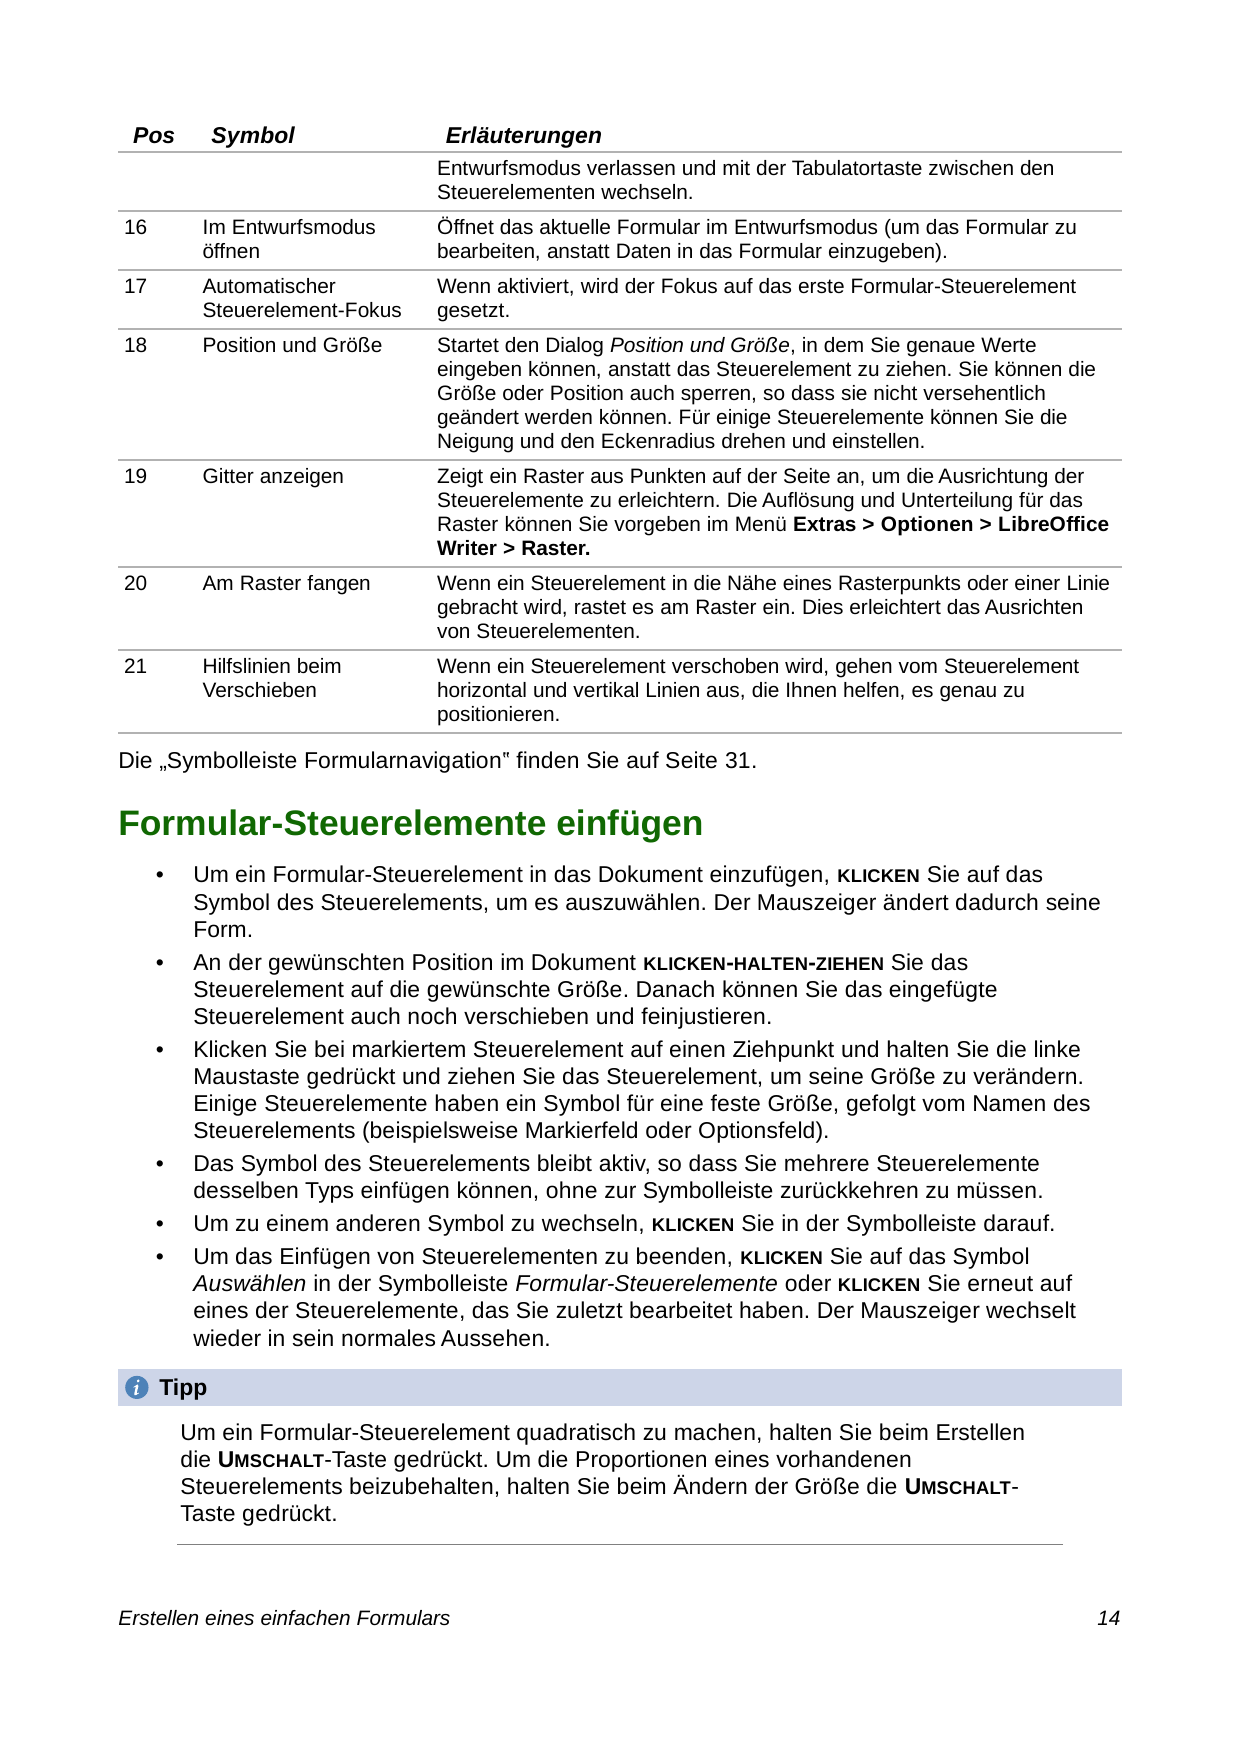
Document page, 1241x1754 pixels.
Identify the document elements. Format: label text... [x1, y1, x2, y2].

table_cell Position und Größe [196, 330, 431, 459]
table_cell [118, 153, 196, 210]
table_cell Zeigt ein Raster aus Punkten auf der Seite an, um die Ausrichtung der Steuerelemente zu erleichtern. Die Auflösung und Unterteilung für das Raster können Sie vorgeben im Menü Extras > Optionen > LibreOffice Writer > Raster. [431, 461, 1122, 566]
table_cell Wenn ein Steuerelement in die Nähe eines Rasterpunkts oder einer Linie gebracht wird, rastet es am Raster ein. Dies erleichtert das Ausrichten von Steuerelementen. [431, 568, 1122, 649]
table_cell 18 [118, 330, 196, 459]
list Tipp [118, 1369, 1122, 1406]
table_header Pos [118, 118, 196, 151]
text Die „Symbolleiste Formularnavigation‟ finden Sie auf Seite 29. [118, 746, 1122, 773]
table_cell Gitter anzeigen [196, 461, 431, 566]
table_cell 17 [118, 271, 196, 328]
list An der gewünschten Position im Dokument klicken-halten-ziehen Sie das Steuerelement auf die gewünschte Größe. Danach können Sie das eingefügte Steuerelement auch noch verschieben und feinjustieren. [156, 948, 1122, 1029]
list Um das Einfügen von Steuerelementen zu beenden, klicken Sie auf das Symbol Auswählen in der Symbolleiste Formular-Steuerelemente oder klicken Sie erneut auf eines der Steuerelemente, das Sie zuletzt bearbeitet haben. Der Mauszeiger wechselt wieder in sein normales Aussehen. [156, 1243, 1122, 1351]
table_cell 20 [118, 568, 196, 649]
list Klicken Sie bei markiertem Steuerelement auf einen Ziehpunkt und halten Sie die linke Maustaste gedrückt und ziehen Sie das Steuerelement, um seine Größe zu verändern. Einige Steuerelemente haben ein Symbol für eine feste Größe, gefolgt vom Namen des Steuerelements (beispielsweise Markierfeld oder Optionsfeld). [156, 1035, 1122, 1143]
table_cell Automatischer Steuerelement-Fokus [196, 271, 431, 328]
subtitle Formular-Steuerelemente einfügen [118, 803, 1122, 843]
table_cell Im Entwurfsmodus öffnen [196, 212, 431, 269]
table_cell 21 [118, 651, 196, 732]
text Um ein Formular-Steuerelement quadratisch zu machen, halten Sie beim Erstellen die Umschalt-Taste gedrückt. Um die Proportionen eines vorhandenen Steuerelements beizubehalten, halten Sie beim Ändern der Größe die Umschalt-Taste gedrückt. [177, 1418, 1063, 1544]
table_cell 19 [118, 461, 196, 566]
table_cell 16 [118, 212, 196, 269]
table_cell [196, 153, 431, 210]
list Das Symbol des Steuerelements bleibt aktiv, so dass Sie mehrere Steuerelemente desselben Typs einfügen können, ohne zur Symbolleiste zurückkehren zu müssen. [156, 1149, 1122, 1204]
table_cell Öffnet das aktuelle Formular im Entwurfsmodus (um das Formular zu bearbeiten, anstatt Daten in das Formular einzugeben). [431, 212, 1122, 269]
table_cell Wenn aktiviert, wird der Fokus auf das erste Formular-Steuerelement gesetzt. [431, 271, 1122, 328]
table_header Erläuterungen [431, 118, 1122, 151]
table_cell Entwurfsmodus verlassen und mit der Tabulatortaste zwischen den Steuerelementen wechseln. [431, 153, 1122, 210]
table_cell Hilfslinien beim Verschieben [196, 651, 431, 732]
table_cell Startet den Dialog Position und Größe, in dem Sie genaue Werte eingeben können, anstatt das Steuerelement zu ziehen. Sie können die Größe oder Position auch sperren, so dass sie nicht versehentlich geändert werden können. Für einige Steuerelemente können Sie die Neigung und den Eckenradius drehen und einstellen. [431, 330, 1122, 459]
list Um ein Formular-Steuerelement in das Dokument einzufügen, klicken Sie auf das Symbol des Steuerelements, um es auszuwählen. Der Mauszeiger ändert dadurch seine Form. [156, 861, 1122, 942]
table_cell Wenn ein Steuerelement verschoben wird, gehen vom Steuerelement horizontal und vertikal Linien aus, die Ihnen helfen, es genau zu positionieren. [431, 651, 1122, 732]
table_header Symbol [196, 118, 431, 151]
list Um zu einem anderen Symbol zu wechseln, klicken Sie in der Symbolleiste darauf. [156, 1209, 1122, 1237]
table_cell Am Raster fangen [196, 568, 431, 649]
